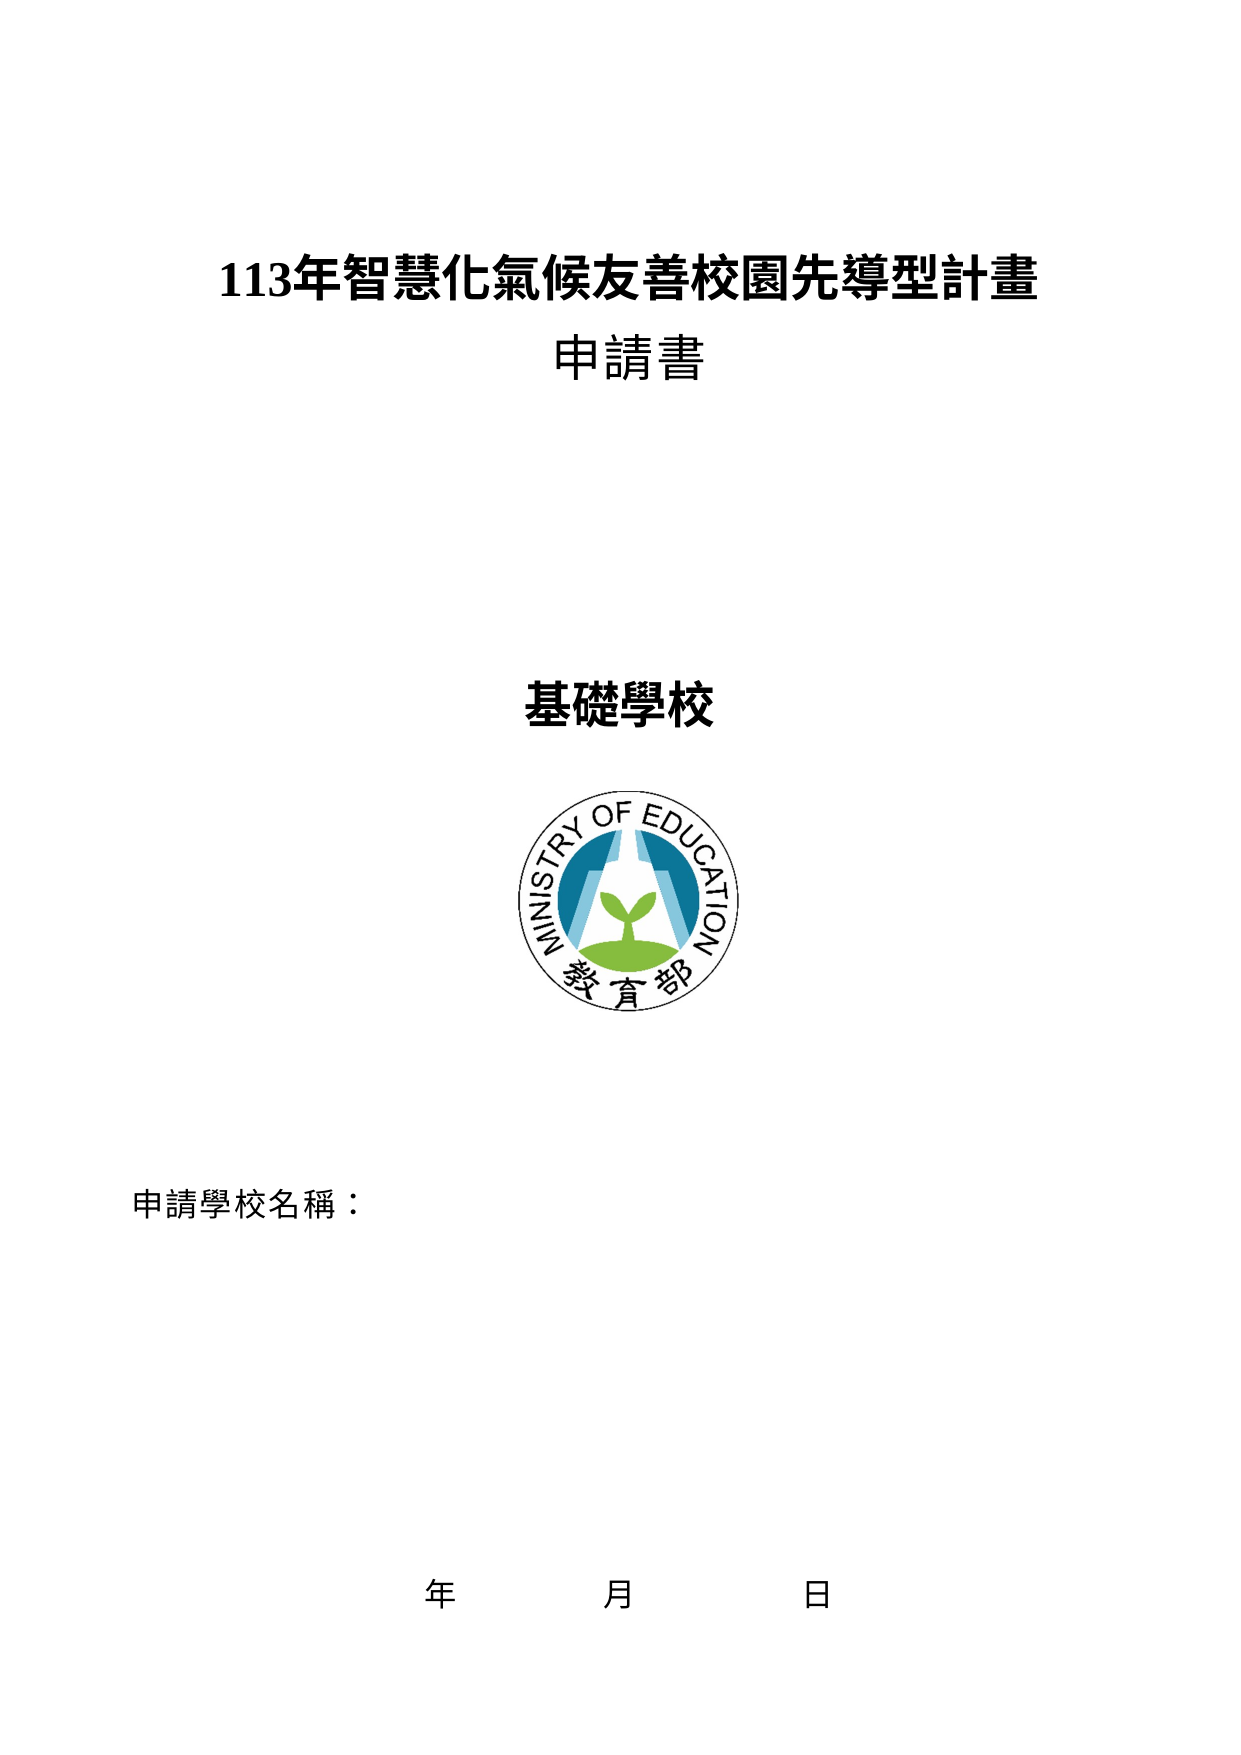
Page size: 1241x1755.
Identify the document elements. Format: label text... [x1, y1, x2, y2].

text 年 月 日 [93, 1572, 1166, 1616]
text 113年智慧化氣候友善校園先導型計畫申請書 [216, 238, 1041, 391]
text 申請學校名稱： [131, 1179, 1166, 1226]
text 基礎學校 [160, 665, 1079, 738]
